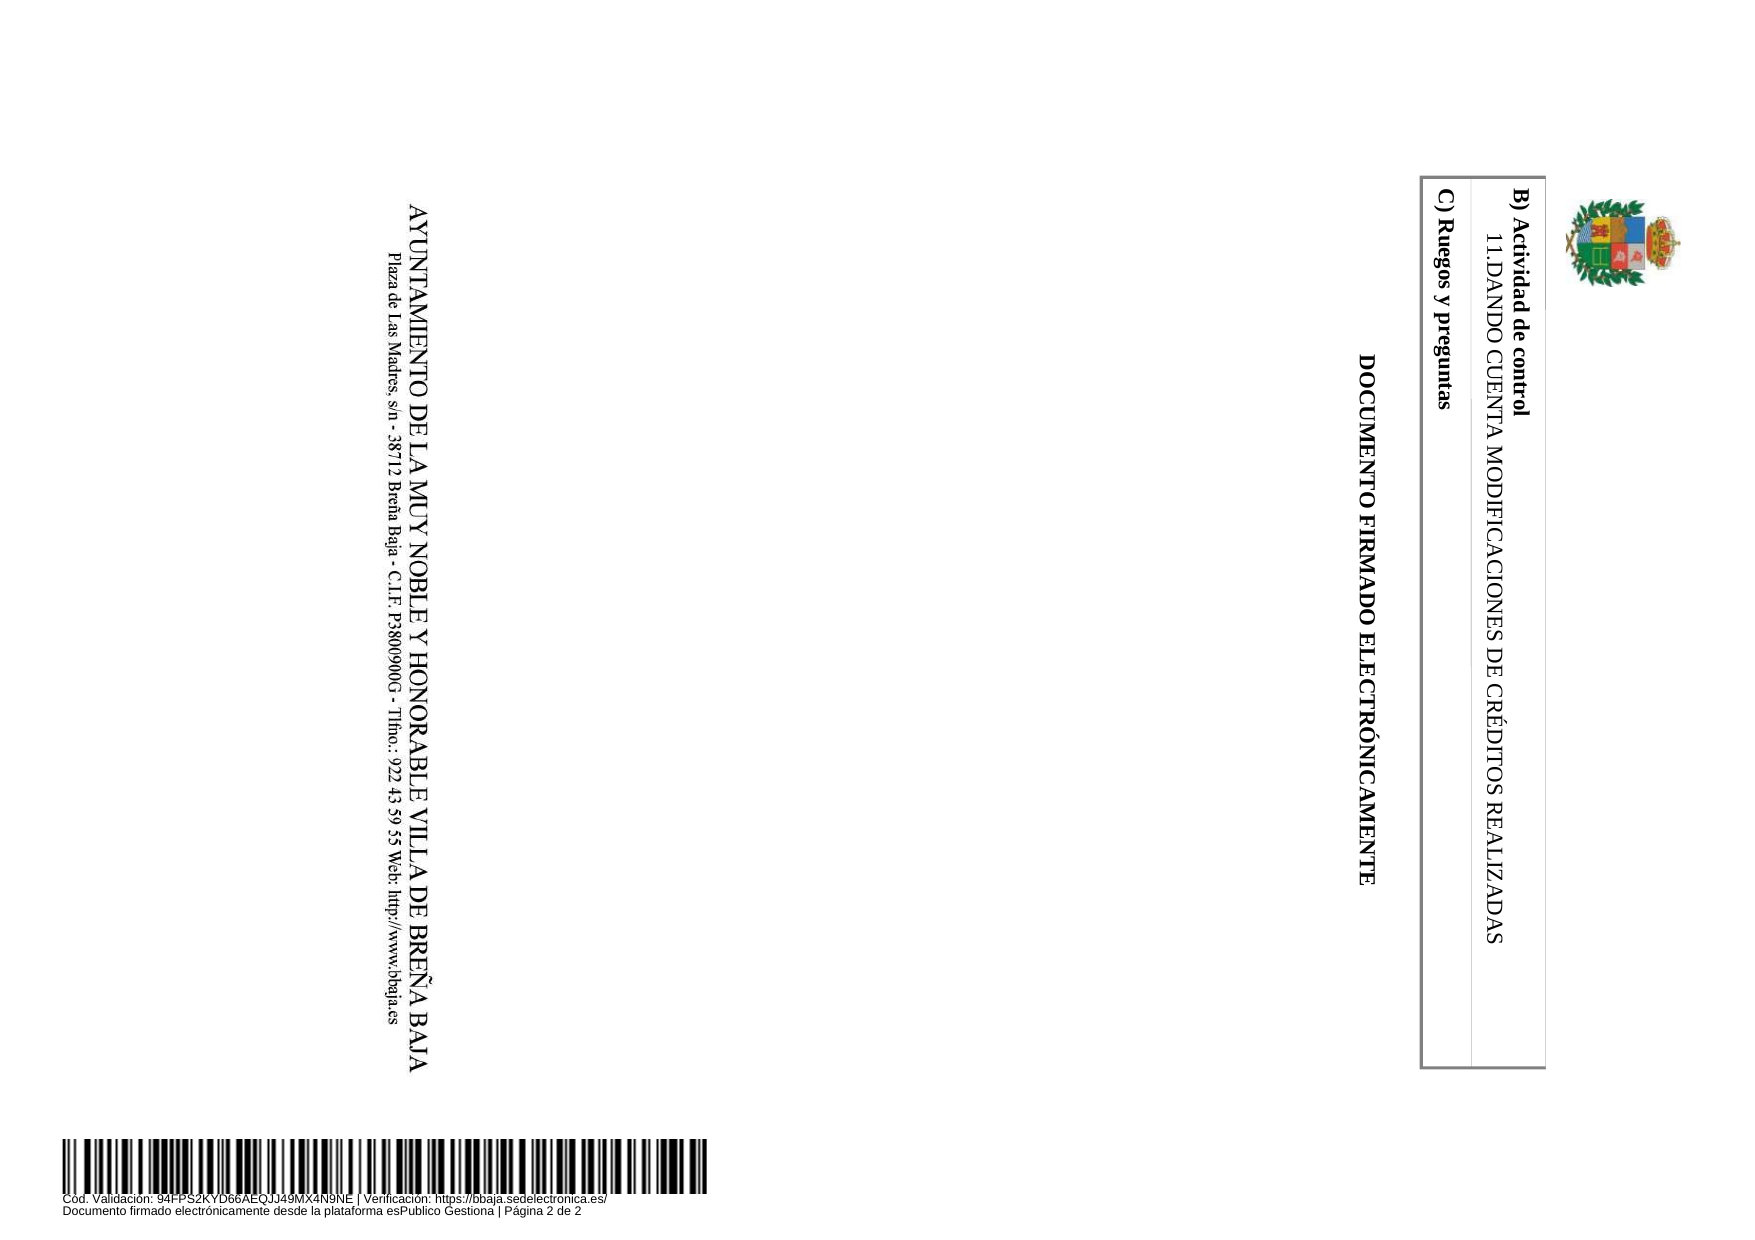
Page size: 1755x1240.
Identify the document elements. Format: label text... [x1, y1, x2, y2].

text DOCUMENTO FIRMADO ELECTRÓNICAMENTE [1355, 354, 1381, 888]
picture [62, 1139, 707, 1194]
text B) Actividad de control [1509, 188, 1535, 947]
text Cód. Validación: 94FPS2KYD66AEQJJ49MX4N9NE | Verificación: https://bbaja.sedelectronica.es/ Documento firmado electrónicamente desde la plataforma esPublico Gestiona | Página 2 de 2 [62, 1194, 669, 1218]
text 11.DANDO CUENTA MODIFICACIONES DE CRÉDITOS REALIZADAS [1482, 232, 1508, 947]
picture [382, 199, 436, 1077]
text C) Ruegos y preguntas [1434, 188, 1460, 412]
text [62, 1132, 669, 1139]
picture [1565, 199, 1681, 287]
